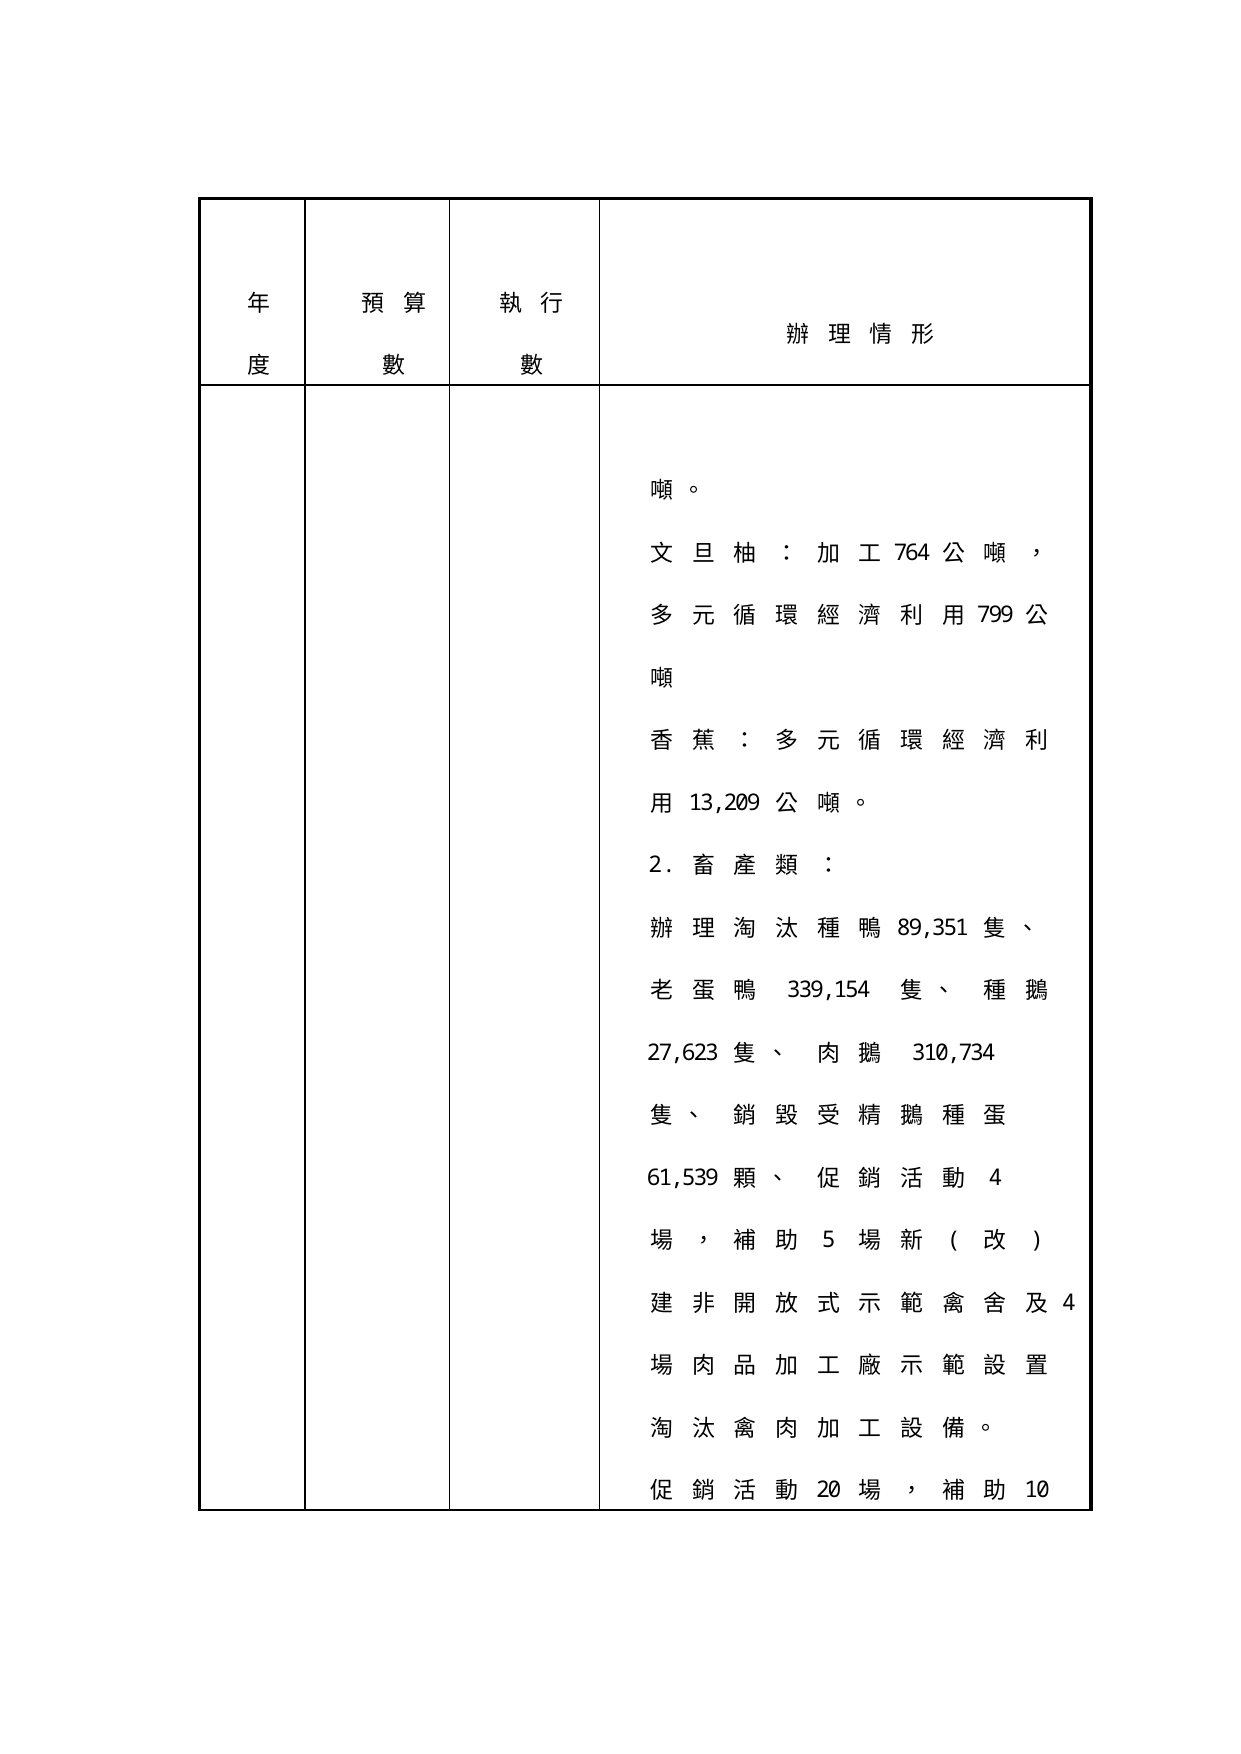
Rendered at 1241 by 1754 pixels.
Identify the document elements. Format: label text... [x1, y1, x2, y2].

table_cell [450, 386, 599, 1509]
table_cell [201, 386, 304, 1509]
table_header 預算數 [306, 200, 449, 384]
table_header 年度 [201, 200, 304, 384]
table_cell [306, 386, 449, 1509]
table_header 執行數 [450, 200, 599, 384]
table_cell 噸。 文旦柚：加工764公噸，多元循環經濟利用799公噸 香蕉：多元循環經濟利用13,209公噸。 2.畜產類： 辦理淘汰種鴨89,351隻、老蛋鴨339,154隻、種鵝27,623隻、肉鵝310,734隻、銷毀受精鵝種蛋61,539顆、促銷活動4場，補助5場新(改)建非開放式示範禽舍及4場肉品加工廠示範設置淘汰禽肉加工設備。 促銷活動20場，補助10 [600, 386, 1089, 1509]
table_header 辦理情形 [600, 200, 1089, 384]
